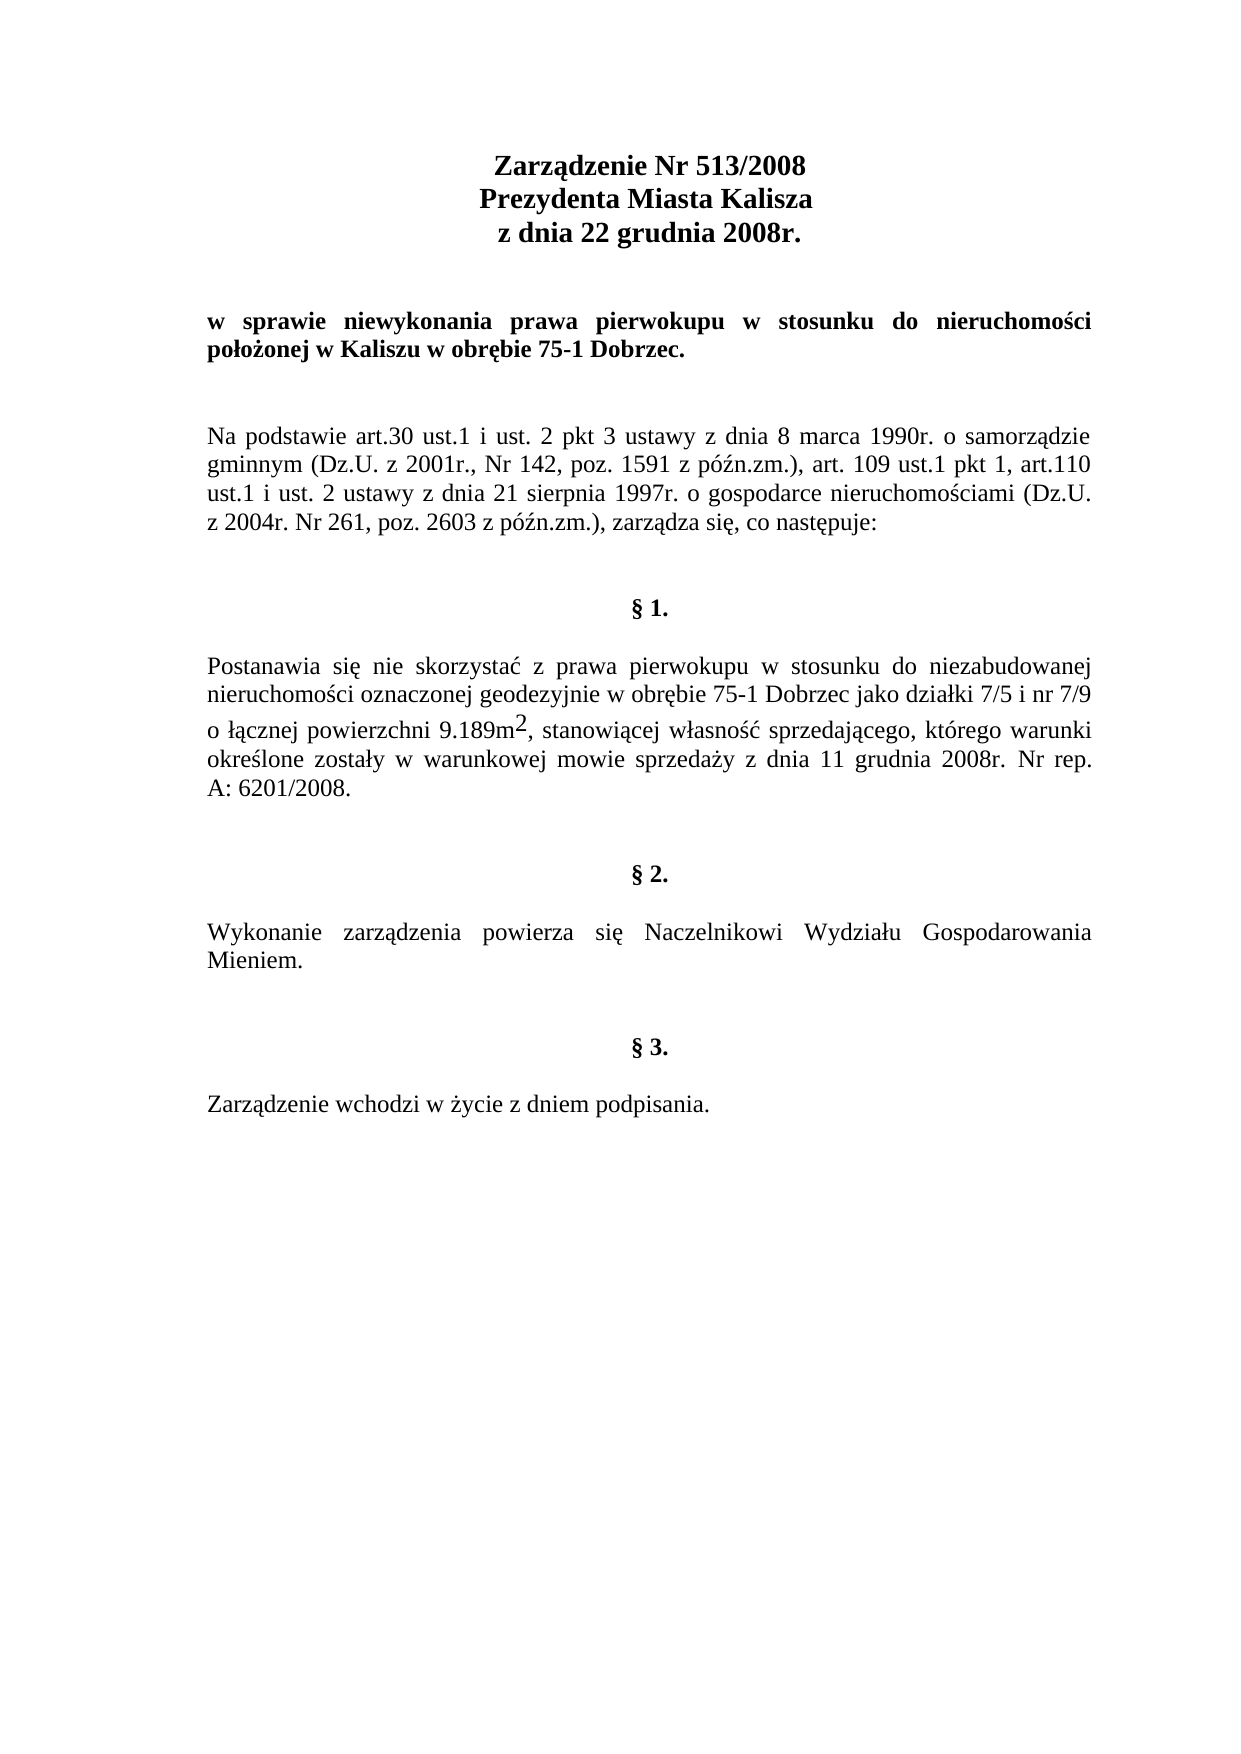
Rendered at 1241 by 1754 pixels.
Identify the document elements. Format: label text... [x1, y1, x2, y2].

text Zarządzenie wchodzi w życie z dniem podpisania. [207, 1089, 1092, 1118]
text § 2. [207, 859, 1092, 888]
text § 1. [207, 593, 1092, 622]
text w sprawie niewykonania prawa pierwokupu w stosunku do nieruchomości położonej w Kaliszu w obrębie 75-1 Dobrzec. [207, 306, 1092, 363]
text Zarządzenie Nr 513/2008 [207, 148, 1092, 181]
text Postanawia się nie skorzystać z prawa pierwokupu w stosunku do niezabudowanej nieruchomości oznaczonej geodezyjnie w obrębie 75-1 Dobrzec jako działki 7/5 i nr 7/9 o łącznej powierzchni 9.189m2, stanowiącej własność sprzedającego, którego warunki określone zostały w warunkowej mowie sprzedaży z dnia 11 grudnia 2008r. Nr rep. A: 6201/2008. [207, 651, 1092, 802]
text § 3. [207, 1032, 1092, 1061]
text Na podstawie art.30 ust.1 i ust. 2 pkt 3 ustawy z dnia 8 marca 1990r. o samorządzie gminnym (Dz.U. z 2001r., Nr 142, poz. 1591 z późn.zm.), art. 109 ust.1 pkt 1, art.110 ust.1 i ust. 2 ustawy z dnia 21 sierpnia 1997r. o gospodarce nieruchomościami (Dz.U. z 2004r. Nr 261, poz. 2603 z późn.zm.), zarządza się, co następuje: [207, 421, 1092, 536]
text z dnia 22 grudnia 2008r. [207, 215, 1092, 248]
text Wykonanie zarządzenia powierza się Naczelnikowi Wydziału Gospodarowania Mieniem. [207, 917, 1092, 974]
text Prezydenta Miasta Kalisza [207, 181, 1092, 215]
